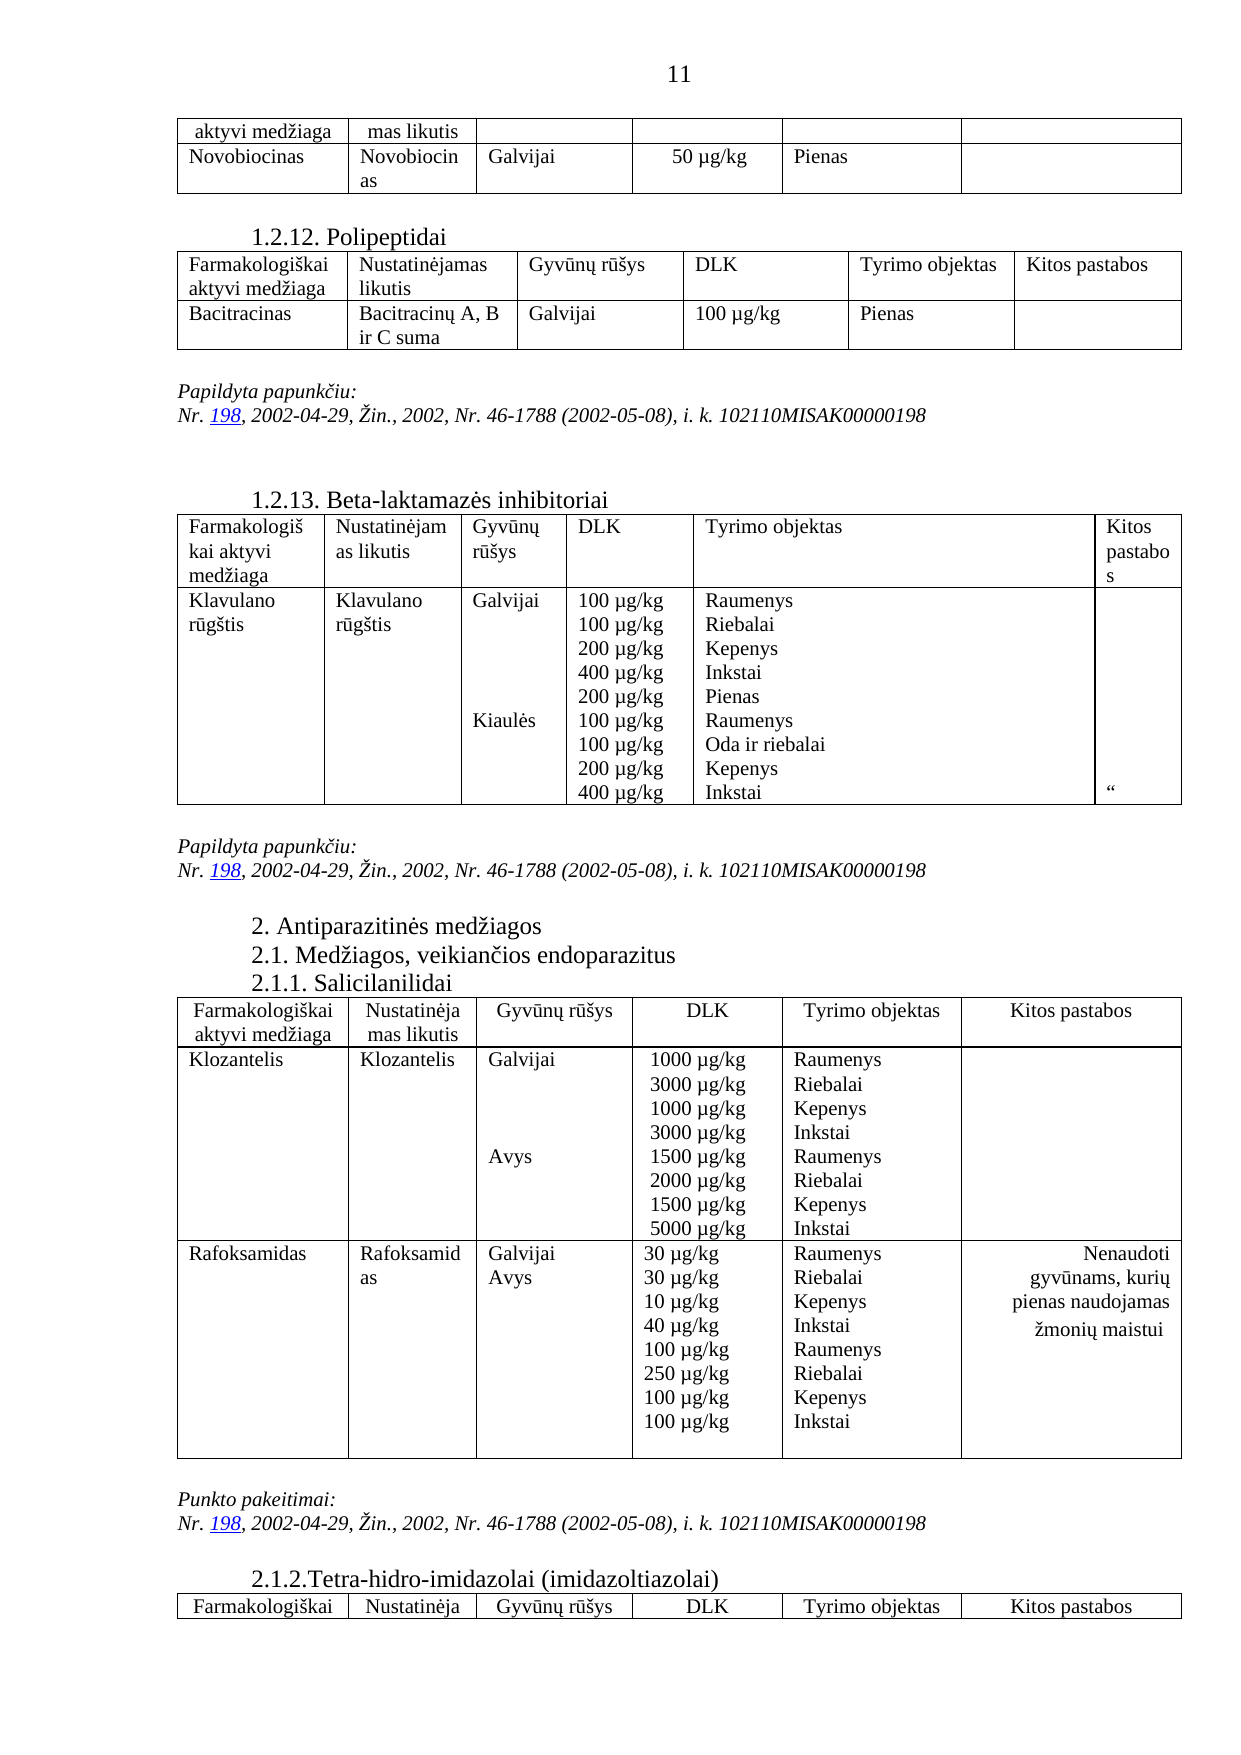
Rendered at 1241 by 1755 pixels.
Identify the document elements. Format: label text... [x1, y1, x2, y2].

table_cell Klozantelis [349, 1048, 476, 1240]
table_header DLK [684, 252, 848, 300]
table_cell Nenaudoti gyvūnams, kurių pienas naudojamas žmonių maistui [962, 1241, 1181, 1457]
text Papildyta papunkčiu: [177, 379, 1181, 403]
table_header [783, 119, 961, 143]
table_header DLK [633, 998, 782, 1046]
table_cell 100 µg/kg [684, 301, 848, 349]
table_header Farmakologiškai [178, 1594, 348, 1618]
table_cell Bacitracinų A, B ir C suma [348, 301, 517, 349]
text Punkto pakeitimai: [177, 1487, 1181, 1511]
table_cell Galvijai [518, 301, 683, 349]
table_cell “ [1096, 588, 1181, 804]
table_cell 30 µg/kg 30 µg/kg 10 µg/kg 40 µg/kg 100 µg/kg 250 µg/kg 100 µg/kg 100 µg/kg [633, 1241, 782, 1457]
text 1.2.13. Beta-laktamazės inhibitoriai [177, 485, 1181, 513]
table_header Kitos pastabos [1015, 252, 1181, 300]
text 2. Antiparazitinės medžiagos [177, 911, 1181, 940]
table_cell 50 µg/kg [633, 144, 782, 192]
table_cell Klozantelis [178, 1048, 348, 1240]
table_cell 1000 µg/kg 3000 µg/kg 1000 µg/kg 3000 µg/kg 1500 µg/kg 2000 µg/kg 1500 µg/kg 5000 µg/kg [633, 1048, 782, 1240]
table_header [477, 119, 632, 143]
table_header Nustatinėjamas likutis [349, 998, 476, 1046]
table_cell Novobiocinas [349, 144, 476, 192]
table_header Gyvūnų rūšys [477, 998, 632, 1046]
table_cell [962, 1048, 1181, 1240]
table_cell [962, 144, 1181, 192]
table_header aktyvi medžiaga [178, 119, 348, 143]
table_header DLK [567, 515, 693, 587]
table_header Tyrimo objektas [783, 1594, 961, 1618]
text 1.2.12. Polipeptidai [177, 222, 1181, 251]
table_header Tyrimo objektas [783, 998, 961, 1046]
text Papildyta papunkčiu: [177, 834, 1181, 858]
table_header Tyrimo objektas [849, 252, 1014, 300]
text Nr. 198, 2002-04-29, Žin., 2002, Nr. 46-1788 (2002-05-08), i. k. 102110MISAK00000198 [177, 858, 1181, 882]
table_header DLK [633, 1594, 782, 1618]
table_header mas likutis [349, 119, 476, 143]
table_header Kitos pastabos [962, 998, 1181, 1046]
table_cell Novobiocinas [178, 144, 348, 192]
table_header Tyrimo objektas [694, 515, 1094, 587]
table_cell Galvijai [477, 144, 632, 192]
table_cell 100 µg/kg 100 µg/kg 200 µg/kg 400 µg/kg 200 µg/kg 100 µg/kg 100 µg/kg 200 µg/kg 400 µg/kg [567, 588, 693, 804]
table_header Nustatinėja [349, 1594, 476, 1618]
table_header Farmakologiškai aktyvi medžiaga [178, 515, 324, 587]
table_cell Pienas [783, 144, 961, 192]
table_cell Raumenys Riebalai Kepenys Inkstai Raumenys Riebalai Kepenys Inkstai [783, 1048, 961, 1240]
text Nr. 198, 2002-04-29, Žin., 2002, Nr. 46-1788 (2002-05-08), i. k. 102110MISAK00000198 [177, 1511, 1181, 1535]
table_cell Galvijai Avys [477, 1241, 632, 1457]
table_header Gyvūnų rūšys [462, 515, 566, 587]
table_header Gyvūnų rūšys [477, 1594, 632, 1618]
table_cell Galvijai Avys [477, 1048, 632, 1240]
table_header Nustatinėjamas likutis [325, 515, 461, 587]
table_cell Pienas [849, 301, 1014, 349]
text Nr. 198, 2002-04-29, Žin., 2002, Nr. 46-1788 (2002-05-08), i. k. 102110MISAK00000198 [177, 403, 1181, 427]
text 2.1.2.Tetra-hidro-imidazolai (imidazoltiazolai) [177, 1564, 1181, 1593]
table_cell Raumenys Riebalai Kepenys Inkstai Raumenys Riebalai Kepenys Inkstai [783, 1241, 961, 1457]
text 2.1.1. Salicilanilidai [177, 968, 1181, 997]
table_header Nustatinėjamas likutis [348, 252, 517, 300]
table_header [962, 119, 1181, 143]
table_cell Klavulano rūgštis [325, 588, 461, 804]
table_header Gyvūnų rūšys [518, 252, 683, 300]
table_cell Klavulano rūgštis [178, 588, 324, 804]
table_header Farmakologiškai aktyvi medžiaga [178, 998, 348, 1046]
table_header Kitos pastabos [1096, 515, 1181, 587]
table_header Farmakologiškai aktyvi medžiaga [178, 252, 347, 300]
table_cell Rafoksamidas [349, 1241, 476, 1457]
table_header Kitos pastabos [962, 1594, 1181, 1618]
table_header [633, 119, 782, 143]
table_cell Rafoksamidas [178, 1241, 348, 1457]
table_cell [1015, 301, 1181, 349]
table_cell Raumenys Riebalai Kepenys Inkstai Pienas Raumenys Oda ir riebalai Kepenys Inkstai [694, 588, 1094, 804]
table_cell Galvijai Kiaulės [462, 588, 566, 804]
text 2.1. Medžiagos, veikiančios endoparazitus [177, 940, 1181, 968]
table_cell Bacitracinas [178, 301, 347, 349]
